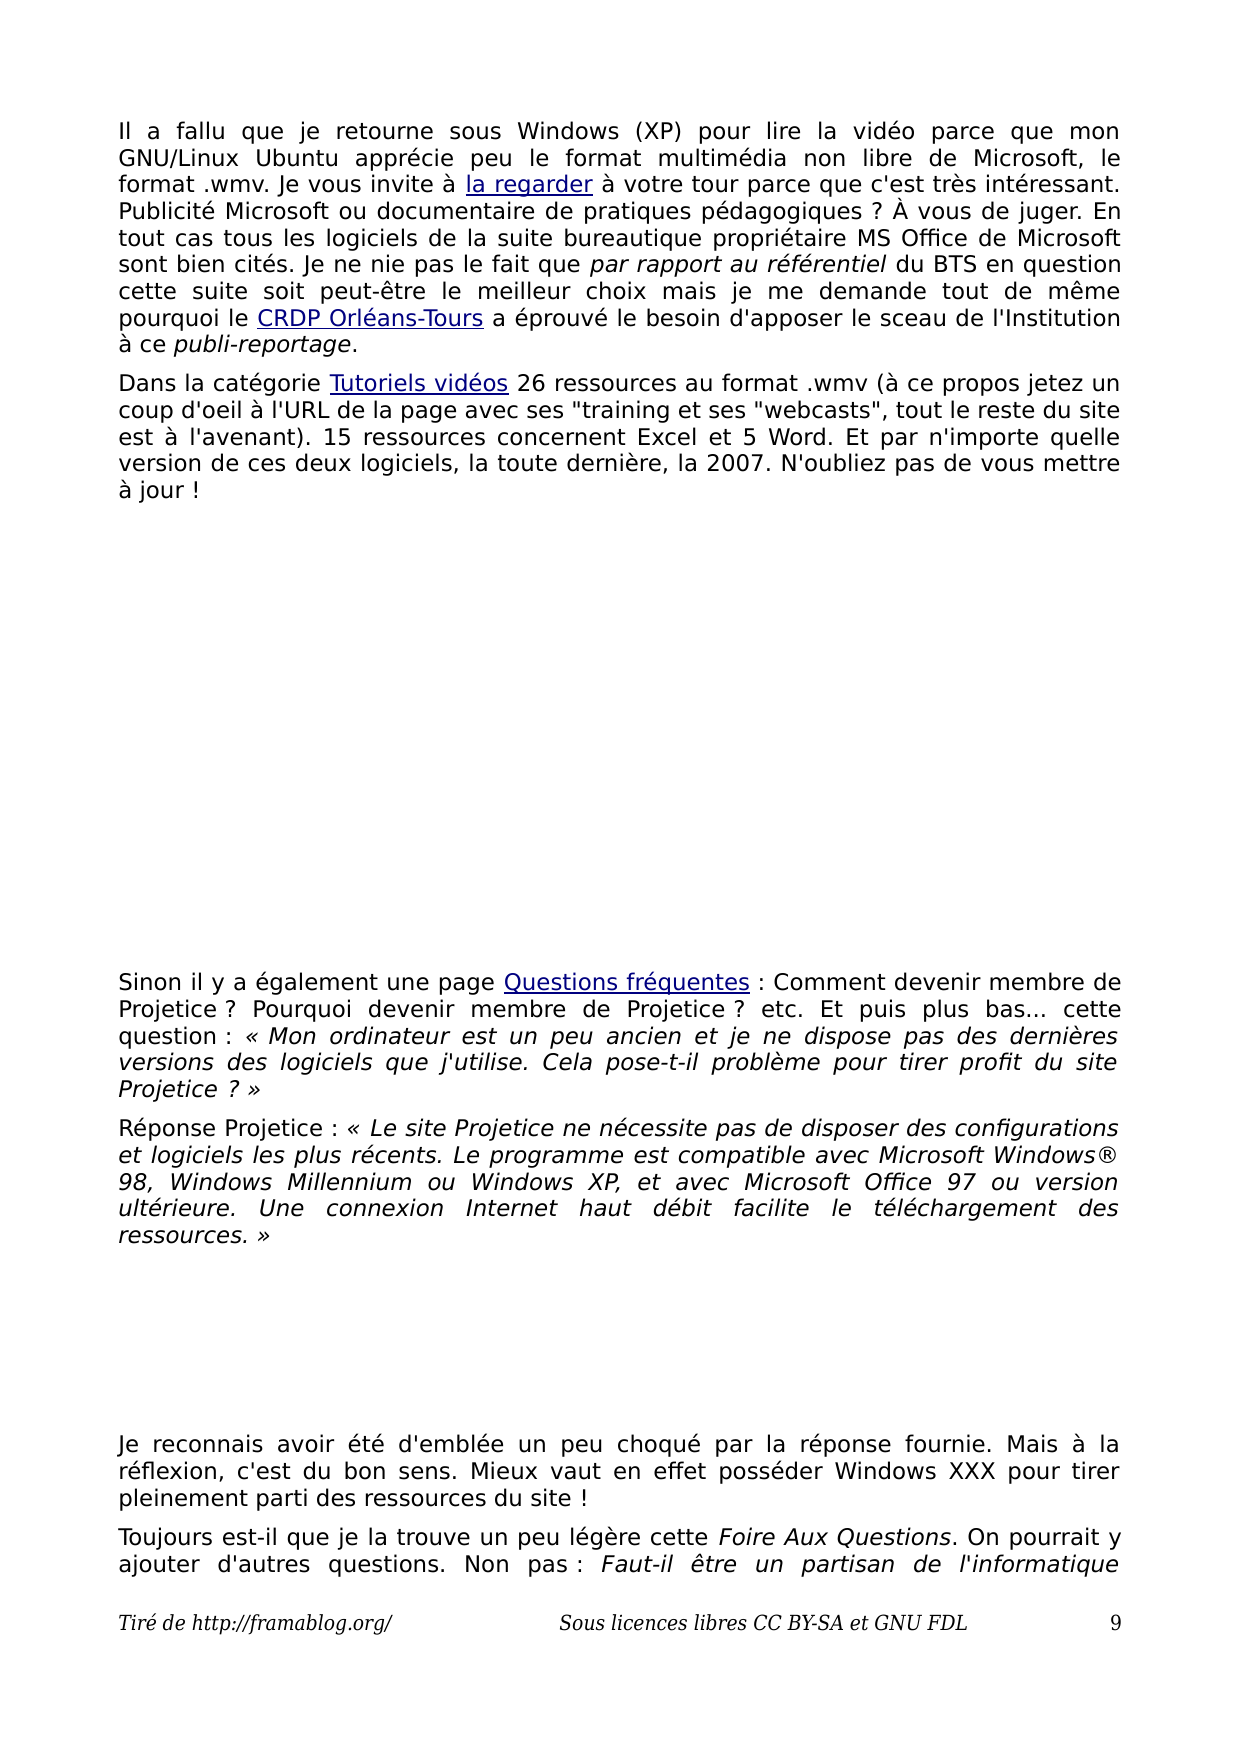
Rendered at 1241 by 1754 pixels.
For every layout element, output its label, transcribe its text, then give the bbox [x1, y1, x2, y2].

text Je reconnais avoir été d'emblée un peu choqué par la réponse fournie. Mais à la réflexion, c'est du bon sens. Mieux vaut en effet posséder Windows XXX pour tirer pleinement parti des ressources du site ! [118, 1261, 1122, 1512]
text Toujours est-il que je la trouve un peu légère cette Foire Aux Questions. On pourrait y ajouter d'autres questions. Non pas : Faut-il être un partisan de l'informatique [118, 1524, 1122, 1577]
text Réponse Projetice : « Le site Projetice ne nécessite pas de disposer des configurations et logiciels les plus récents. Le programme est compatible avec Microsoft Windows® 98, Windows Millennium ou Windows XP, et avec Microsoft Office 97 ou version ultérieure. Une connexion Internet haut débit facilite le téléchargement des ressources. » [118, 1115, 1122, 1249]
text Dans la catégorie Tutoriels vidéos 26 ressources au format .wmv (à ce propos jetez un coup d'oeil à l'URL de la page avec ses "training et ses "webcasts", tout le reste du site est à l'avenant). 15 ressources concernent Excel et 5 Word. Et par n'importe quelle version de ces deux logiciels, la toute dernière, la 2007. N'oubliez pas de vous mettre à jour ! [118, 371, 1122, 504]
text Il a fallu que je retourne sous Windows (XP) pour lire la vidéo parce que mon GNU/Linux Ubuntu apprécie peu le format multimédia non libre de Microsoft, le format .wmv. Je vous invite à la regarder à votre tour parce que c'est très intéressant. Publicité Microsoft ou documentaire de pratiques pédagogiques ? À vous de juger. En tout cas tous les logiciels de la suite bureautique propriétaire MS Office de Microsoft sont bien cités. Je ne nie pas le fait que par rapport au référentiel du BTS en question cette suite soit peut-être le meilleur choix mais je me demande tout de même pourquoi le CRDP Orléans-Tours a éprouvé le besoin d'apposer le sceau de l'Institution à ce publi-reportage. [118, 118, 1122, 358]
text Sinon il y a également une page Questions fréquentes : Comment devenir membre de Projetice ? Pourquoi devenir membre de Projetice ? etc. Et puis plus bas... cette question : « Mon ordinateur est un peu ancien et je ne dispose pas des dernières versions des logiciels que j'utilise. Cela pose-t-il problème pour tirer profit du site Projetice ? » [118, 516, 1122, 1103]
